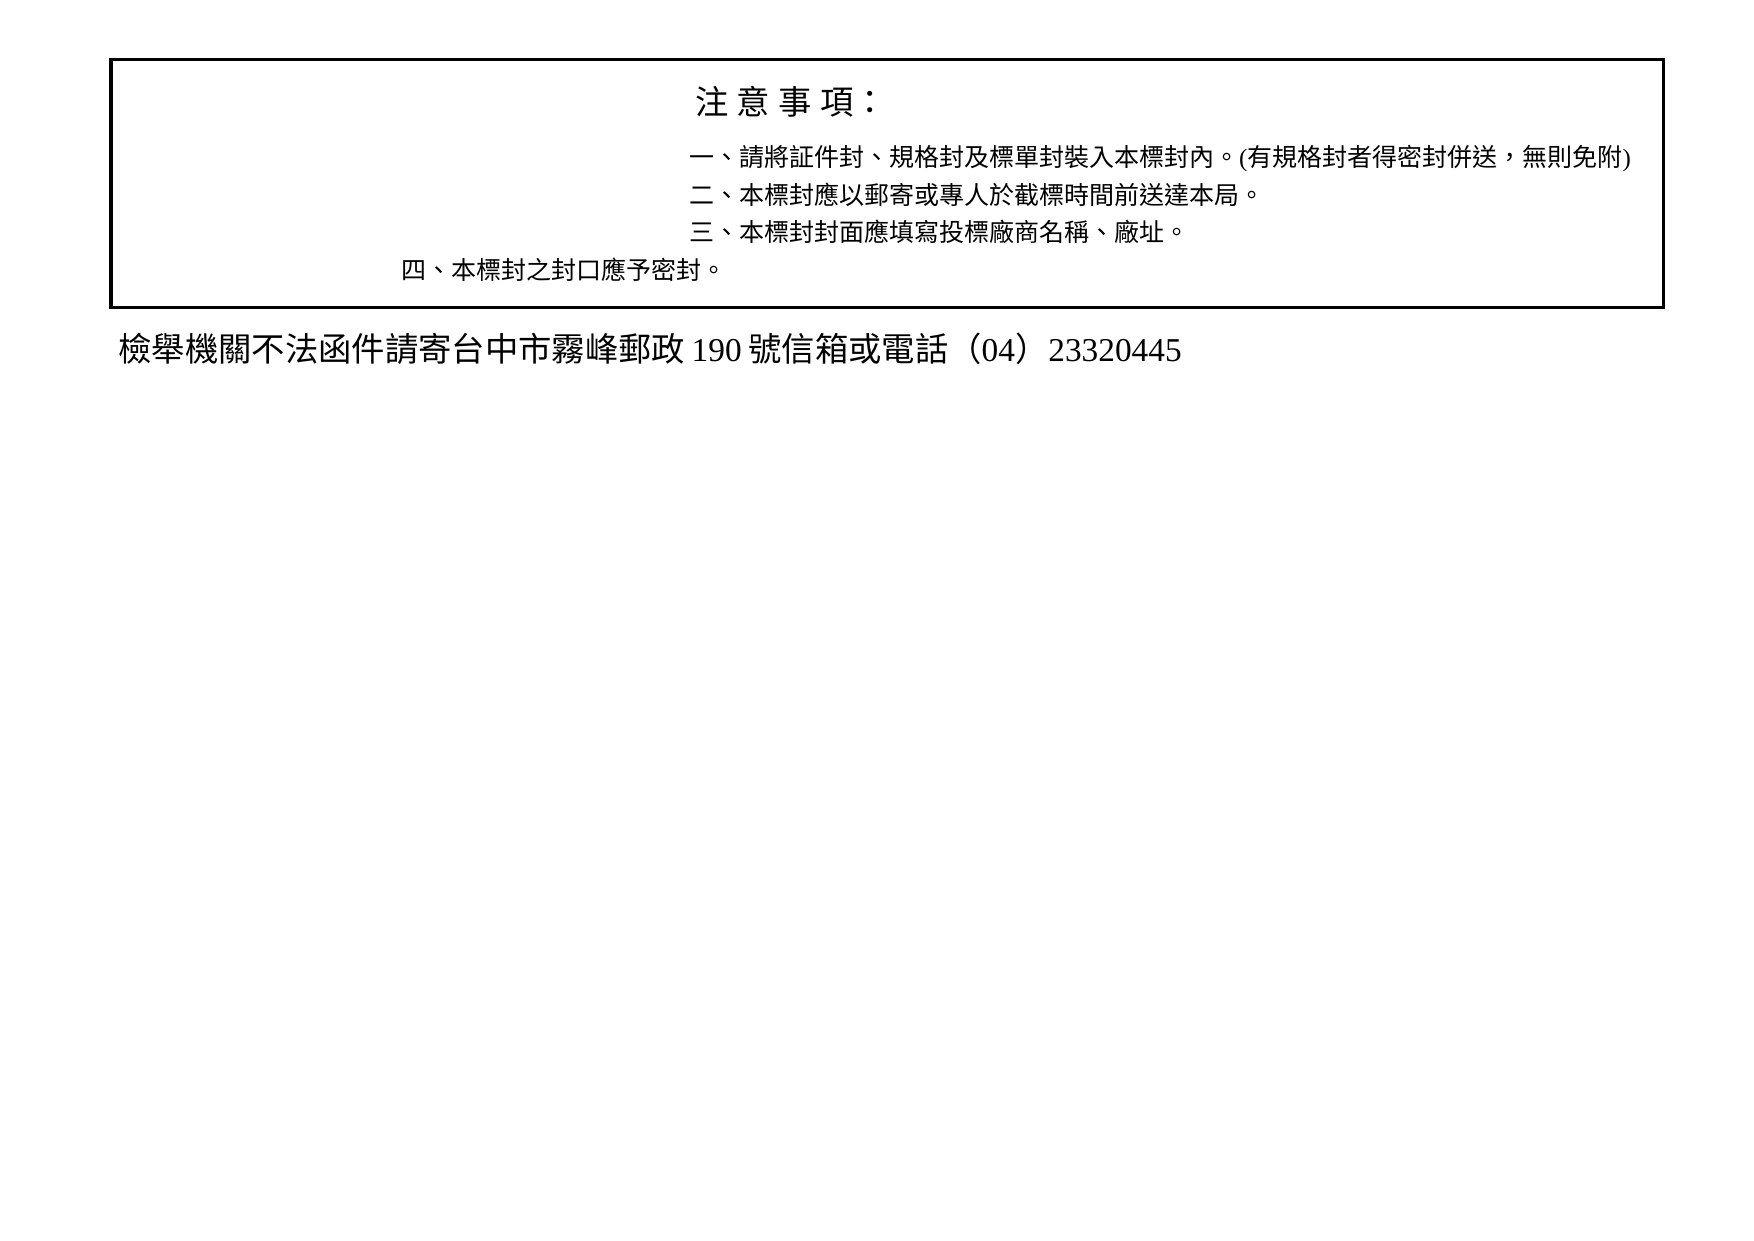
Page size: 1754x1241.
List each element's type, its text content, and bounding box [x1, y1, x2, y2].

text 檢舉機關不法函件請寄台中市霧峰郵政190號信箱或電話（04）23320445 [118, 309, 1636, 384]
table_cell 注 意 事 項： 一、請將証件封、規格封及標單封裝入本標封內。(有規格封者得密封併送，無則免附) 二、本標封應以郵寄或專人於截標時間前送達本局。 三、本標封封面應填寫投標廠商名稱、廠址。 四、本標封之封口應予密封。 [113, 61, 1662, 306]
